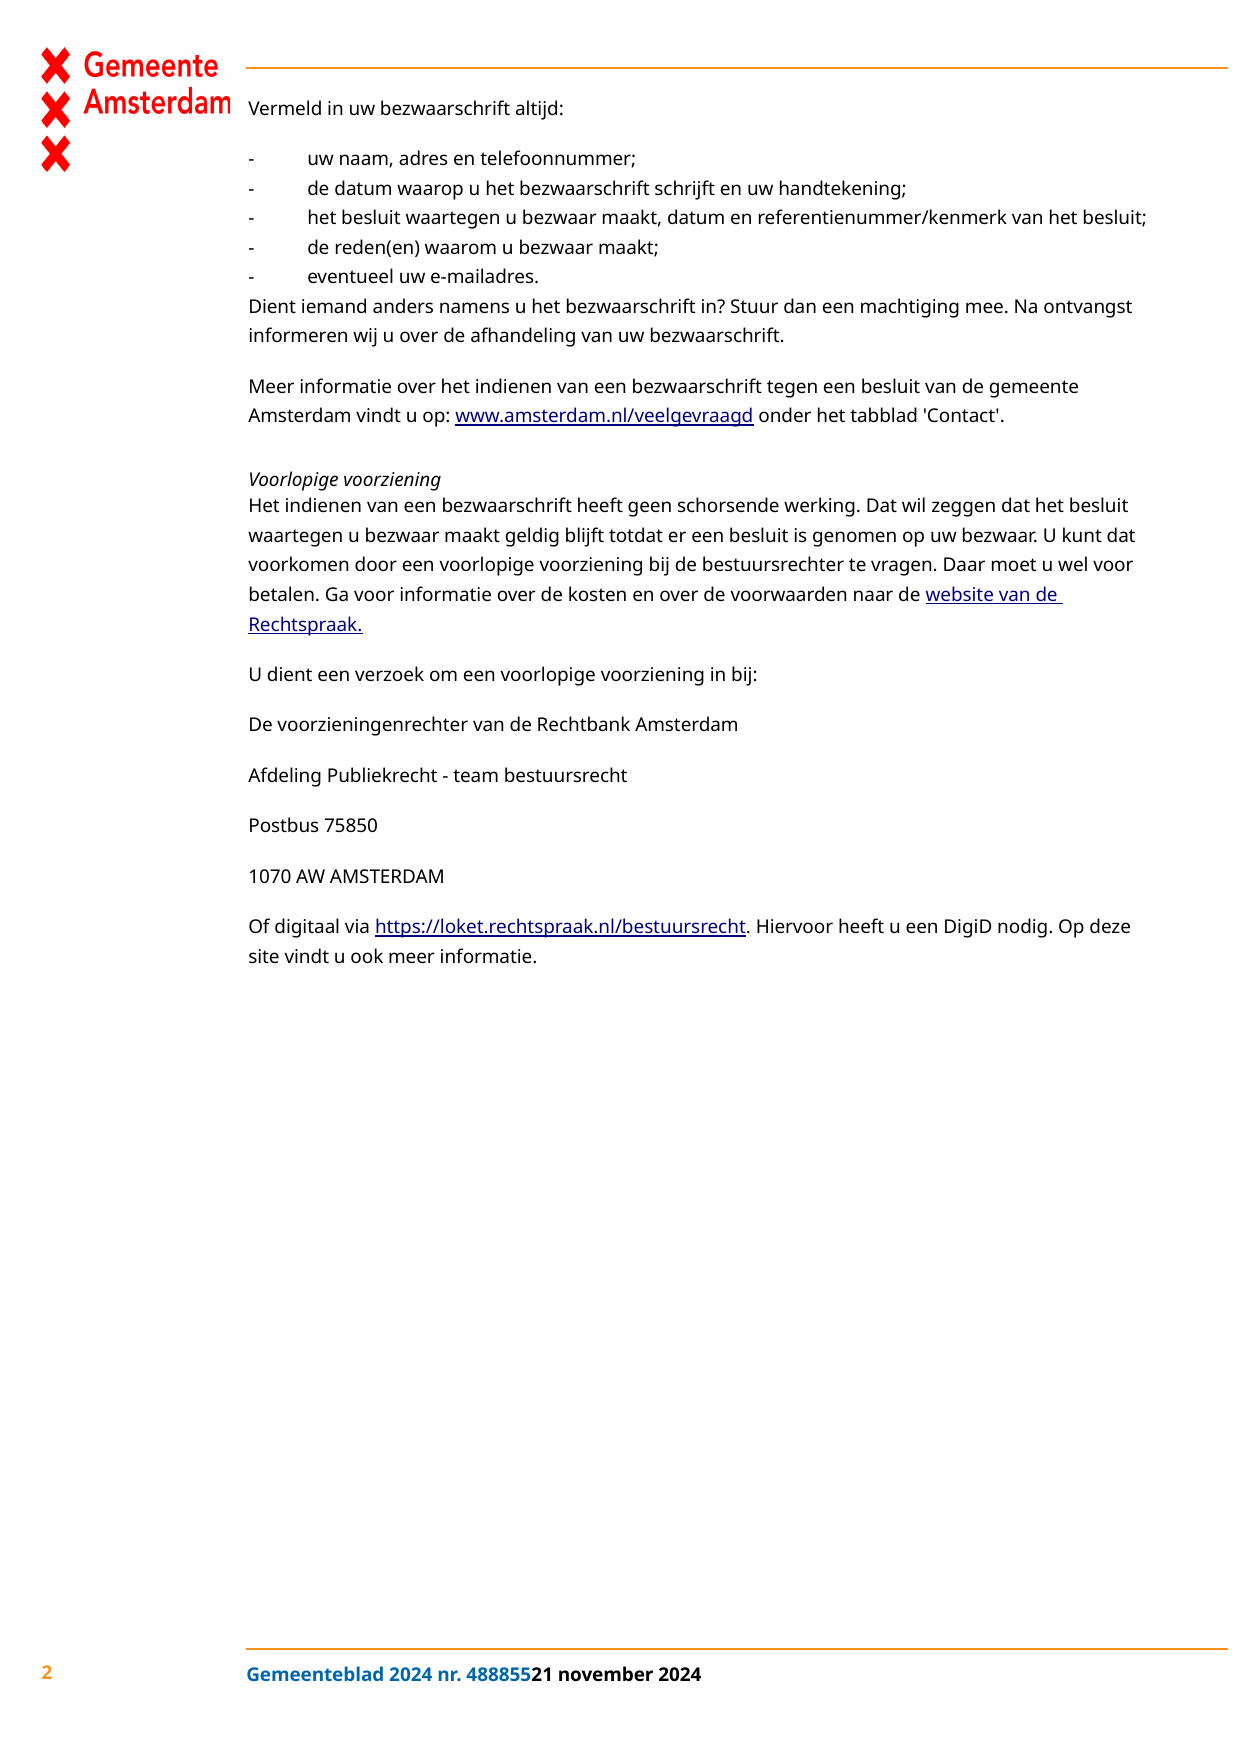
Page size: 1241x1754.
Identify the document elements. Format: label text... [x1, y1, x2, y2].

list de reden(en) waarom u bezwaar maakt; [248, 234, 1152, 260]
picture [41, 47, 231, 172]
text Afdeling Publiekrecht - team bestuursrecht [248, 762, 1152, 788]
text Postbus 75850 [248, 812, 1152, 838]
text Voorlopige voorziening [248, 467, 1152, 492]
list het besluit waartegen u bezwaar maakt, datum en referentienummer/kenmerk van het besluit; [248, 204, 1152, 230]
text Dient iemand anders namens u het bezwaarschrift in? Stuur dan een machtiging mee. Na ontvangst informeren wij u over de afhandeling van uw bezwaarschrift. [248, 293, 1152, 348]
text 1070 AW AMSTERDAM [248, 863, 1152, 888]
text Vermeld in uw bezwaarschrift altijd: [248, 95, 1152, 121]
list uw naam, adres en telefoonnummer; [248, 145, 1152, 171]
text Meer informatie over het indienen van een bezwaarschrift tegen een besluit van de gemeente Amsterdam vindt u op: www.amsterdam.nl/veelgevraagd onder het tabblad 'Contact'. [248, 373, 1152, 428]
text De voorzieningenrechter van de Rechtbank Amsterdam [248, 712, 1152, 737]
list de datum waarop u het bezwaarschrift schrijft en uw handtekening; [248, 175, 1152, 201]
text Of digitaal via https://loket.rechtspraak.nl/bestuursrecht. Hiervoor heeft u een DigiD nodig. Op deze site vindt u ook meer informatie. [248, 913, 1152, 968]
text Het indienen van een bezwaarschrift heeft geen schorsende werking. Dat wil zeggen dat het besluit waartegen u bezwaar maakt geldig blijft totdat er een besluit is genomen op uw bezwaar. U kunt dat voorkomen door een voorlopige voorziening bij de bestuursrechter te vragen. Daar moet u wel voor betalen. Ga voor informatie over de kosten en over de voorwaarden naar de website van de Rechtspraak. [248, 492, 1152, 636]
text U dient een verzoek om een voorlopige voorziening in bij: [248, 661, 1152, 687]
list eventueel uw e-mailadres. [248, 263, 1152, 289]
